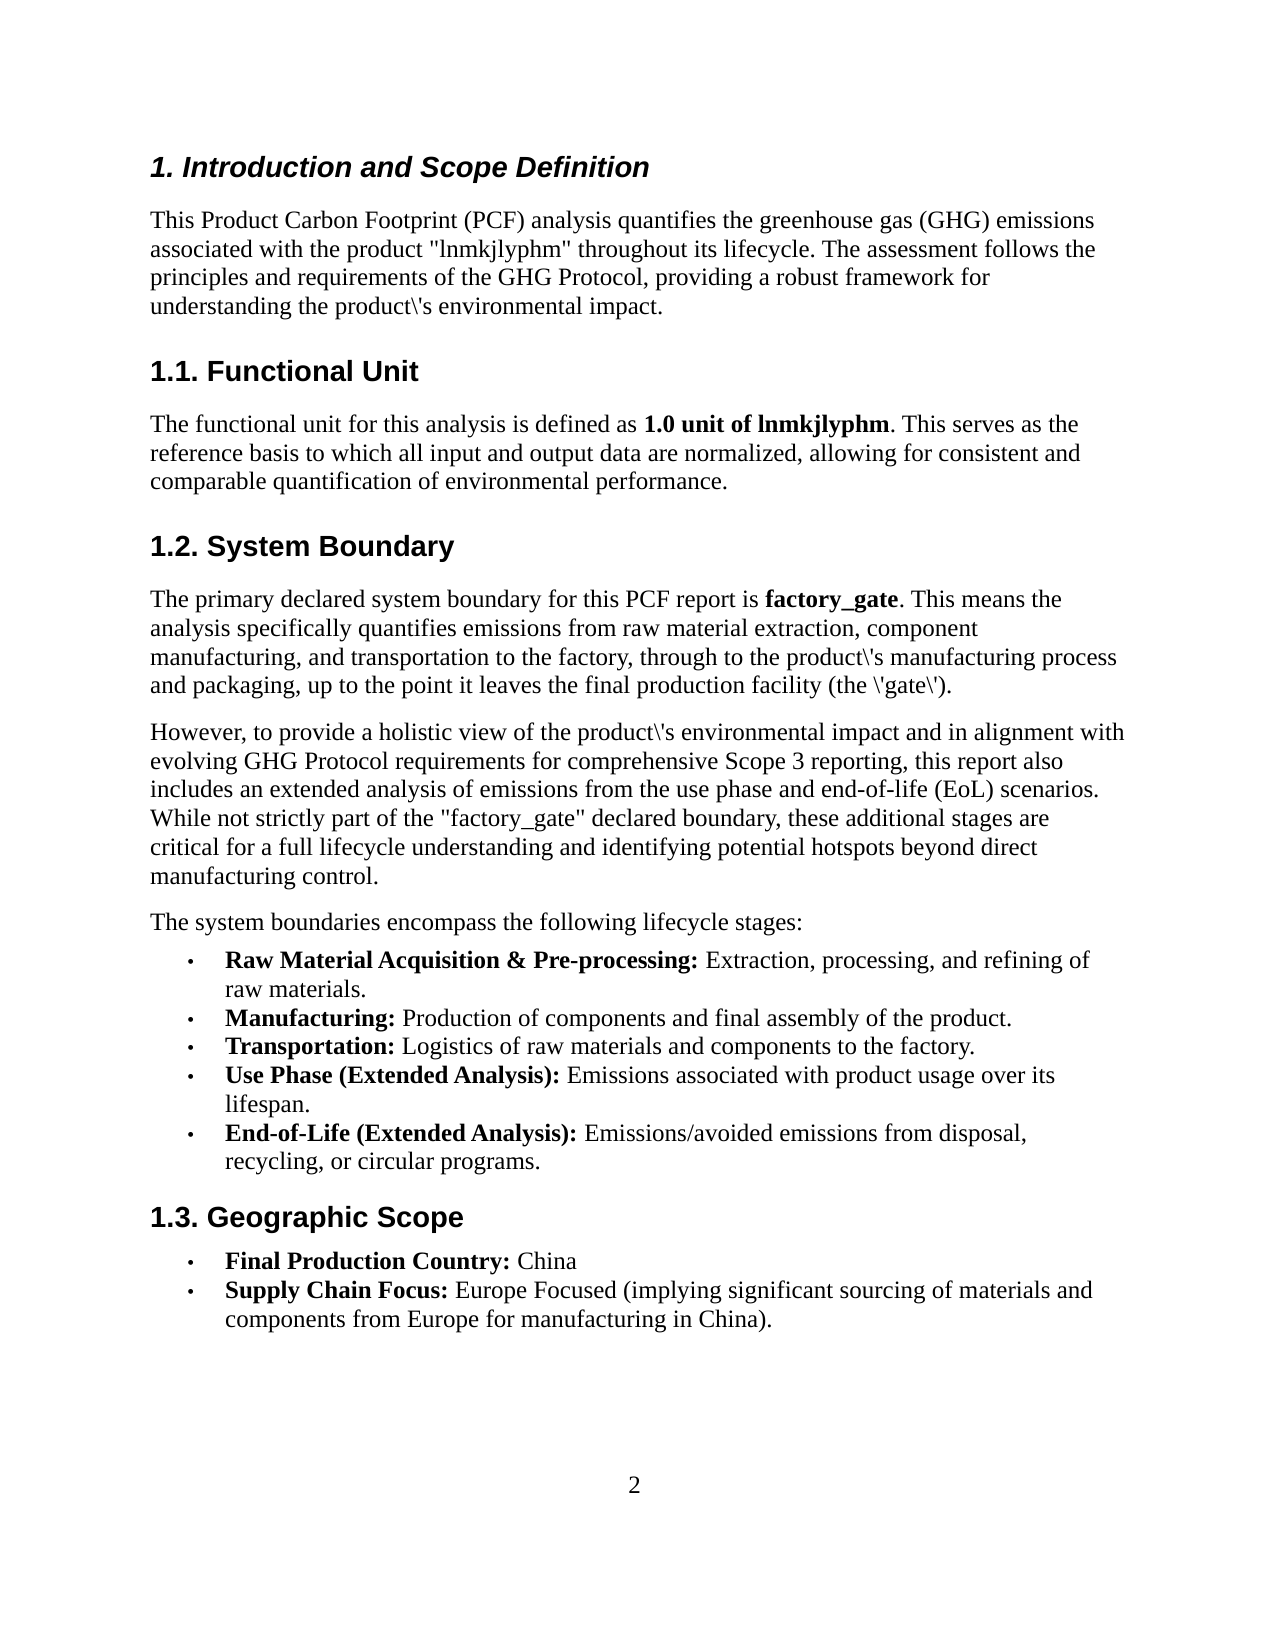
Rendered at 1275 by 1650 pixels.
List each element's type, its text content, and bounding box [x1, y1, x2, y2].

subtitle 1. Introduction and Scope Definition [150, 150, 1125, 183]
list End-of-Life (Extended Analysis): Emissions/avoided emissions from disposal, recycling, or circular programs. [187, 1118, 1125, 1175]
text The primary declared system boundary for this PCF report is factory_gate. This means the analysis specifically quantifies emissions from raw material extraction, component manufacturing, and transportation to the factory, through to the product\'s manufacturing process and packaging, up to the point it leaves the final production facility (the \'gate\'). [150, 584, 1125, 699]
list Use Phase (Extended Analysis): Emissions associated with product usage over its lifespan. [187, 1060, 1125, 1118]
list Supply Chain Focus: Europe Focused (implying significant sourcing of materials and components from Europe for manufacturing in China). [187, 1275, 1125, 1332]
list Raw Material Acquisition & Pre-processing: Extraction, processing, and refining of raw materials. [187, 945, 1125, 1003]
text This Product Carbon Footprint (PCF) analysis quantifies the greenhouse gas (GHG) emissions associated with the product "lnmkjlyphm" throughout its lifecycle. The assessment follows the principles and requirements of the GHG Protocol, providing a robust framework for understanding the product\'s environmental impact. [150, 205, 1125, 320]
text The system boundaries encompass the following lifecycle stages: [150, 907, 1125, 936]
list Final Production Country: China [187, 1246, 1125, 1275]
text However, to provide a holistic view of the product\'s environmental impact and in alignment with evolving GHG Protocol requirements for comprehensive Scope 3 reporting, this report also includes an extended analysis of emissions from the use phase and end-of-life (EoL) scenarios. While not strictly part of the "factory_gate" declared boundary, these additional stages are critical for a full lifecycle understanding and identifying potential hotspots beyond direct manufacturing control. [150, 717, 1125, 889]
subtitle 1.2. System Boundary [150, 529, 1125, 563]
subtitle 1.3. Geographic Scope [150, 1200, 1125, 1234]
text The functional unit for this analysis is defined as 1.0 unit of lnmkjlyphm. This serves as the reference basis to which all input and output data are normalized, allowing for consistent and comparable quantification of environmental performance. [150, 409, 1125, 495]
list Manufacturing: Production of components and final assembly of the product. [187, 1003, 1125, 1031]
list Transportation: Logistics of raw materials and components to the factory. [187, 1031, 1125, 1060]
subtitle 1.1. Functional Unit [150, 354, 1125, 387]
